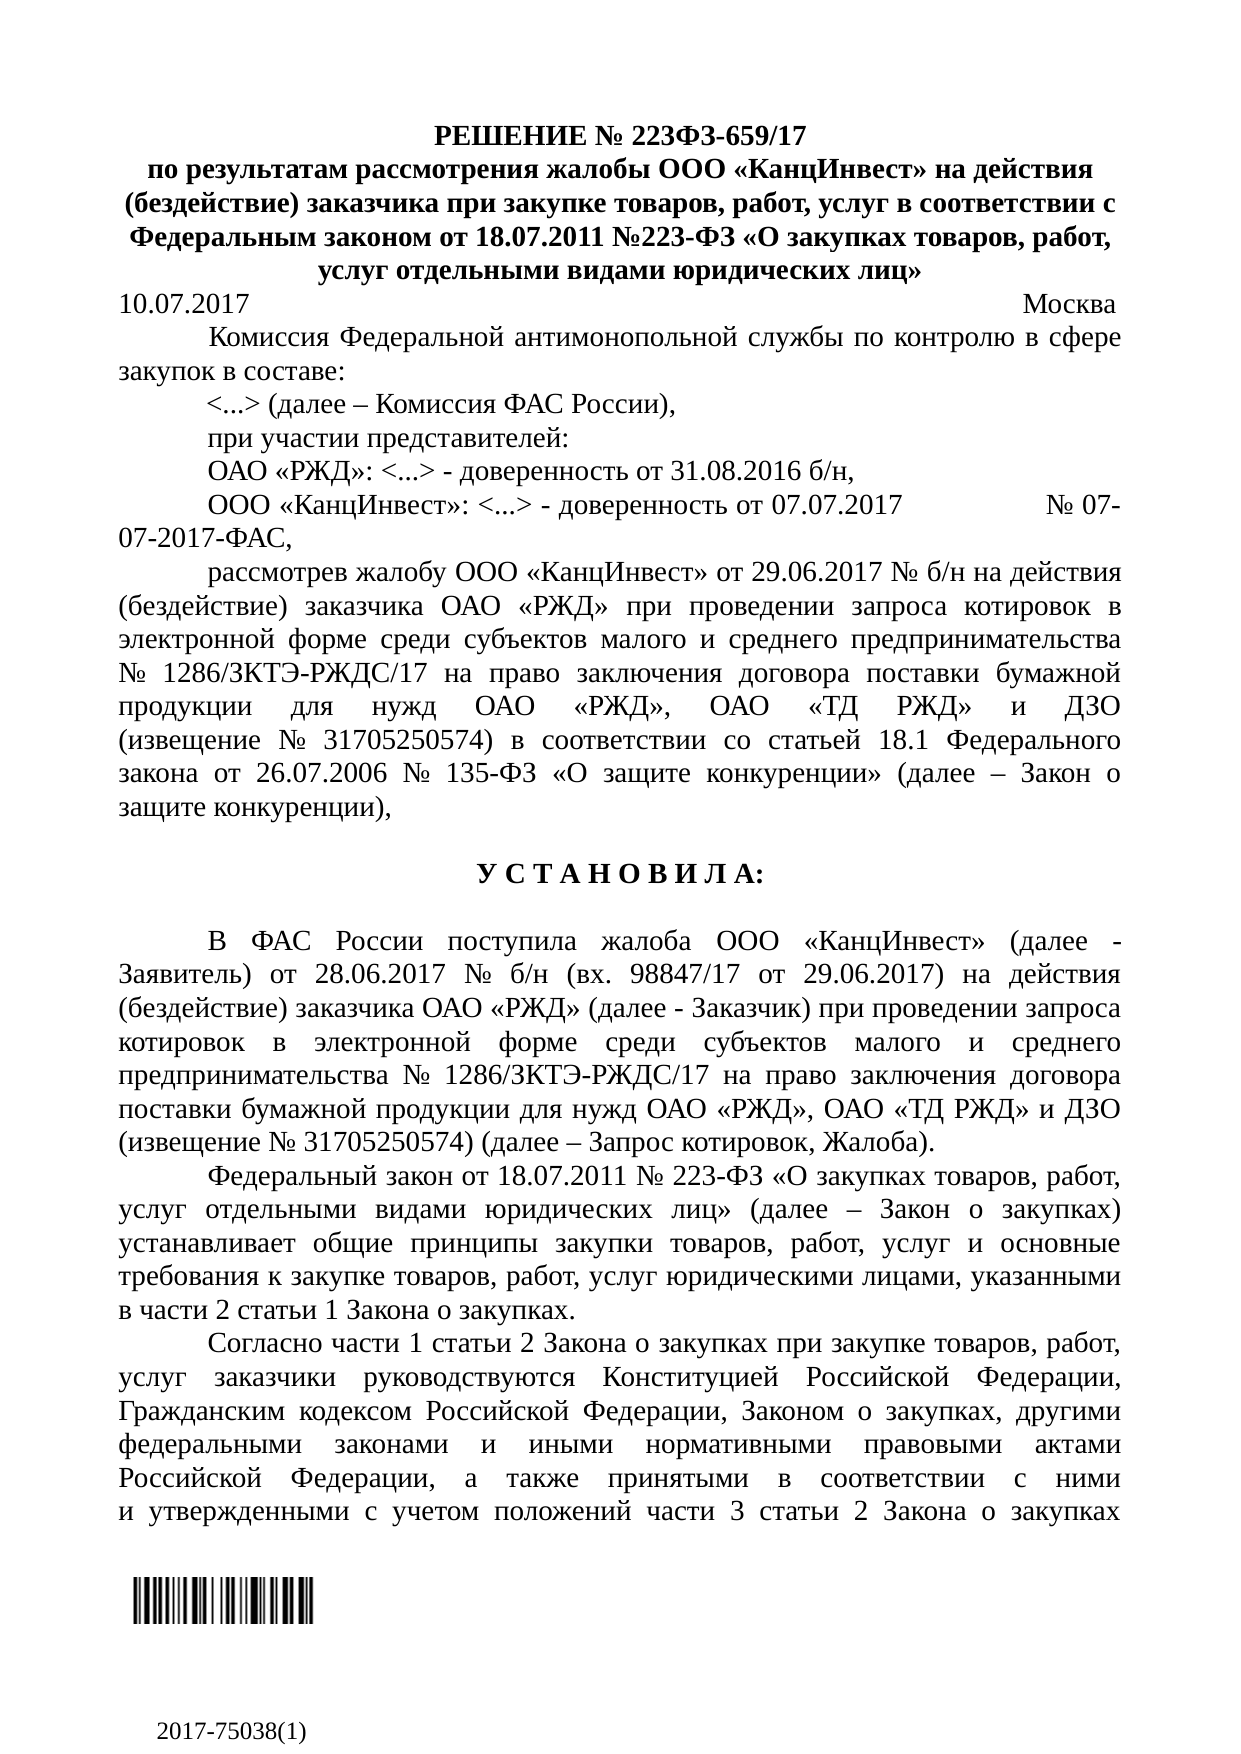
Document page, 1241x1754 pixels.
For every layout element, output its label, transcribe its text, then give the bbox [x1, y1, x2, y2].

text РЕШЕНИЕ № 223ФЗ-659/17 [118, 118, 1122, 152]
text при участии представителей: [118, 420, 1122, 453]
text ООО «КанцИнвест»: <...> - доверенность от 07.07.2017 № 07-07-2017-ФАС, [118, 487, 1122, 554]
text Федеральный закон от 18.07.2011 № 223-ФЗ «О закупках товаров, работ, услуг отдельными видами юридических лиц» (далее – Закон о закупках) устанавливает общие принципы закупки товаров, работ, услуг и основные требования к закупке товаров, работ, услуг юридическими лицами, указанными в части 2 статьи 1 Закона о закупках. [118, 1158, 1122, 1326]
text <...> (далее – Комиссия ФАС России), [118, 386, 1122, 420]
picture [118, 1577, 331, 1624]
text по результатам рассмотрения жалобы ООО «КанцИнвест» на действия (бездействие) заказчика при закупке товаров, работ, услуг в соответствии с Федеральным законом от 18.07.2011 №223-ФЗ «О закупках товаров, работ, услуг отдельными видами юридических лиц» [118, 152, 1122, 286]
text Комиссия Федеральной антимонопольной службы по контролю в сфере закупок в составе: [118, 319, 1122, 386]
text рассмотрев жалобу ООО «КанцИнвест» от 29.06.2017 № б/н на действия (бездействие) заказчика ОАО «РЖД» при проведении запроса котировок в электронной форме среди субъектов малого и среднего предпринимательства № 1286/ЗКТЭ-РЖДС/17 на право заключения договора поставки бумажной продукции для нужд ОАО «РЖД», ОАО «ТД РЖД» и ДЗО (извещение № 31705250574) в соответствии со статьей 18.1 Федерального закона от 26.07.2006 № 135-ФЗ «О защите конкуренции» (далее – Закон о защите конкуренции), [118, 554, 1122, 822]
text Согласно части 1 статьи 2 Закона о закупках при закупке товаров, работ, услуг заказчики руководствуются Конституцией Российской Федерации, Гражданским кодексом Российской Федерации, Законом о закупках, другими федеральными законами и иными нормативными правовыми актами Российской Федерации, а также принятыми в соответствии с ними и утвержденными с учетом положений части 3 статьи 2 Закона о закупках [118, 1326, 1122, 1527]
text В ФАС России поступила жалоба ООО «КанцИнвест» (далее - Заявитель) от 28.06.2017 № б/н (вх. 98847/17 от 29.06.2017) на действия (бездействие) заказчика ОАО «РЖД» (далее - Заказчик) при проведении запроса котировок в электронной форме среди субъектов малого и среднего предпринимательства № 1286/ЗКТЭ-РЖДС/17 на право заключения договора поставки бумажной продукции для нужд ОАО «РЖД», ОАО «ТД РЖД» и ДЗО (извещение № 31705250574) (далее – Запрос котировок, Жалоба). [118, 923, 1122, 1158]
text У С Т А Н О В И Л А: [118, 856, 1122, 889]
text 10.07.2017 Москва [118, 286, 1122, 319]
text ОАО «РЖД»: <...> - доверенность от 31.08.2016 б/н, [118, 453, 1122, 487]
